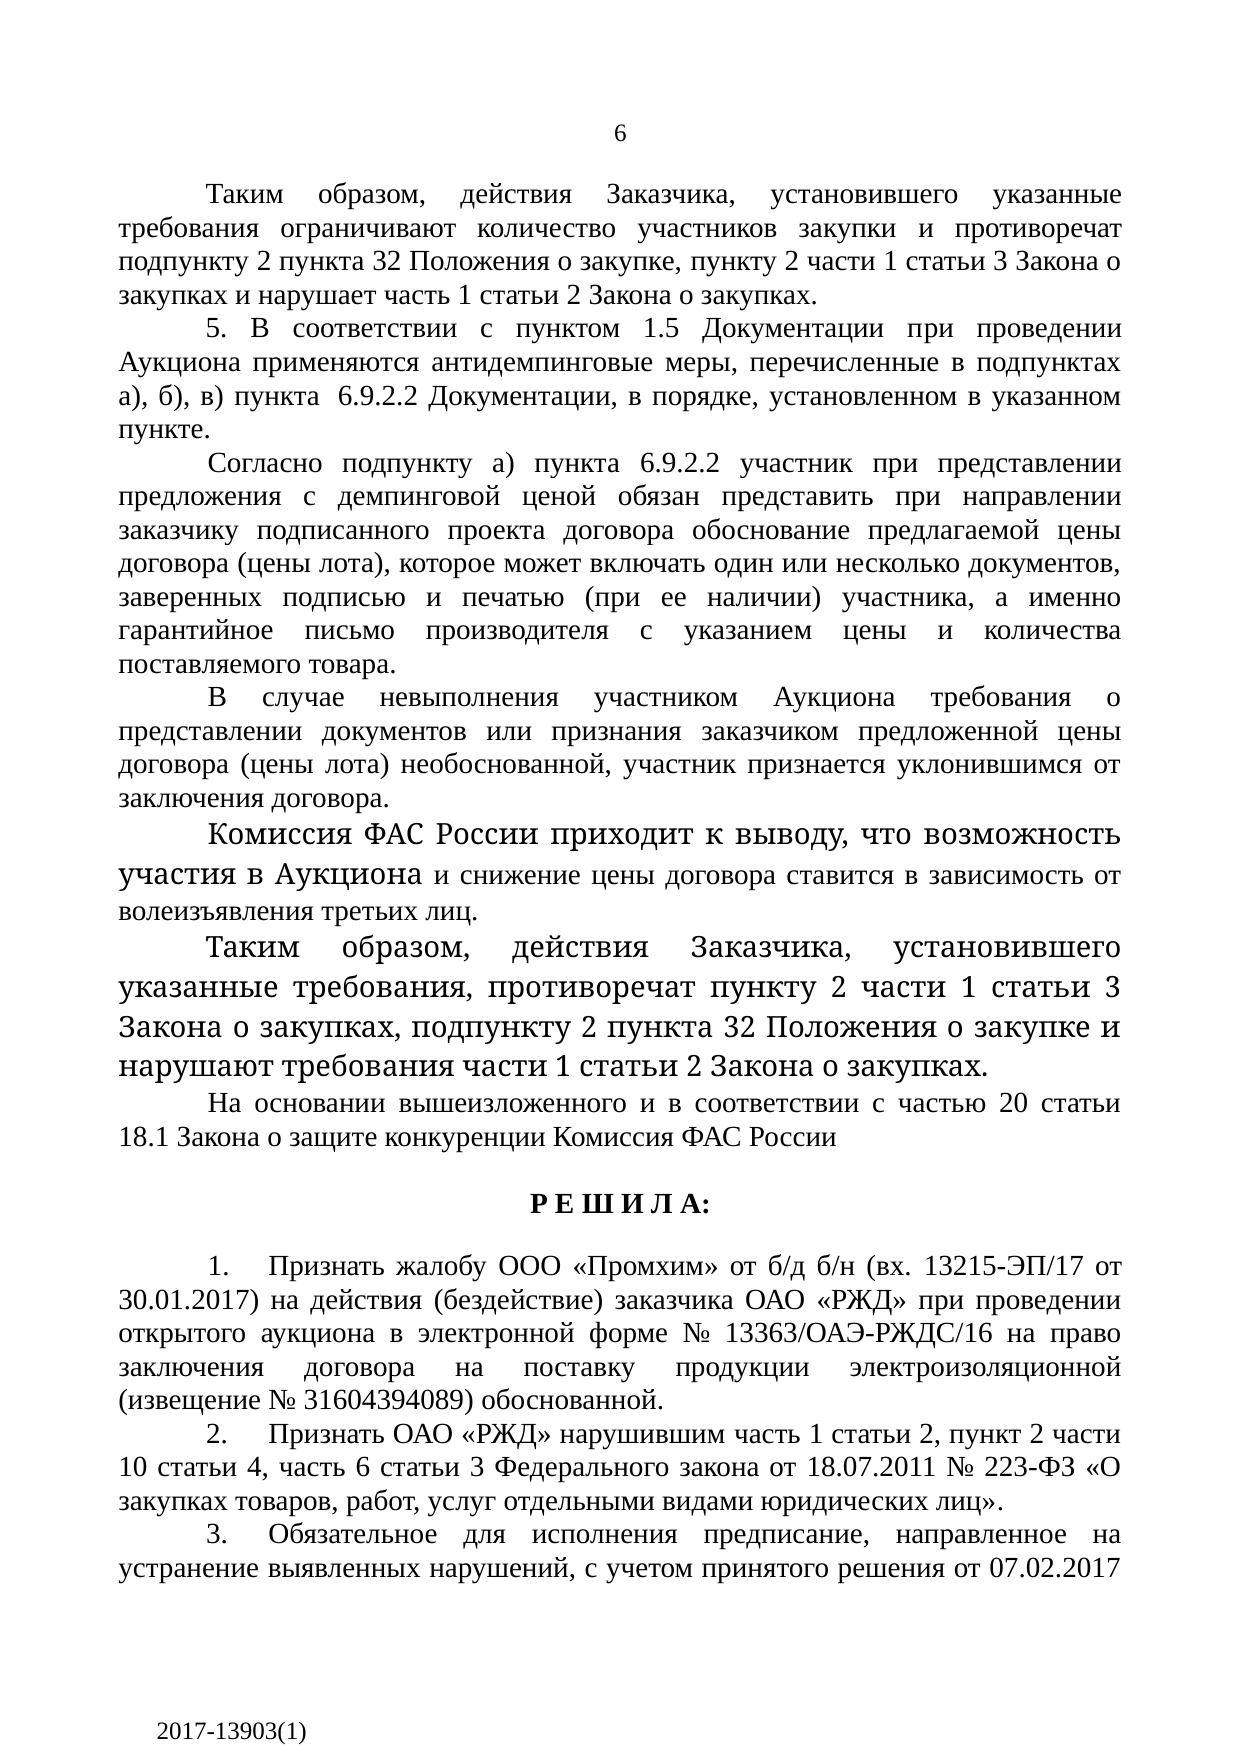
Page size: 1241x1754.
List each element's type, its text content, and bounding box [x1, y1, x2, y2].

list Обязательное для исполнения предписание, направленное на устранение выявленных нарушений, с учетом принятого решения от 07.02.2017 [118, 1517, 1122, 1584]
list Признать ОАО «РЖД» нарушившим часть 1 статьи 2, пункт 2 части 10 статьи 4, часть 6 статьи 3 Федерального закона от 18.07.2011 № 223-ФЗ «О закупках товаров, работ, услуг отдельными видами юридических лиц». [118, 1416, 1122, 1517]
list Признать жалобу ООО «Промхим» от б/д б/н (вх. 13215-ЭП/17 от 30.01.2017) на действия (бездействие) заказчика ОАО «РЖД» при проведении открытого аукциона в электронной форме № 13363/ОАЭ-РЖДС/16 на право заключения договора на поставку продукции электроизоляционной (извещение № 31604394089) обоснованной. [118, 1248, 1122, 1416]
text Таким образом, действия Заказчика, установившего указанные требования, противоречат пункту 2 части 1 статьи 3 Закона о закупках, подпункту 2 пункта 32 Положения о закупке и нарушают требования части 1 статьи 2 Закона о закупках. [118, 927, 1122, 1085]
text В случае невыполнения участником Аукциона требования о представлении документов или признания заказчиком предложенной цены договора (цены лота) необоснованной, участник признается уклонившимся от заключения договора. [118, 679, 1122, 814]
text Комиссия ФАС России приходит к выводу, что возможность участия в Аукциона и снижение цены договора ставится в зависимость от волеизъявления третьих лиц. [118, 814, 1122, 927]
text На основании вышеизложенного и в соответствии с частью 20 статьи 18.1 Закона о защите конкуренции Комиссия ФАС России [118, 1085, 1122, 1152]
text Таким образом, действия Заказчика, установившего указанные требования ограничивают количество участников закупки и противоречат подпункту 2 пункта 32 Положения о закупке, пункту 2 части 1 статьи 3 Закона о закупках и нарушает часть 1 статьи 2 Закона о закупках. [118, 176, 1122, 311]
text Р Е Ш И Л А: [118, 1186, 1122, 1219]
text 5. В соответствии с пунктом 1.5 Документации при проведении Аукциона применяются антидемпинговые меры, перечисленные в подпунктах а), б), в) пункта 6.9.2.2 Документации, в порядке, установленном в указанном пункте. [118, 311, 1122, 445]
text Согласно подпункту а) пункта 6.9.2.2 участник при представлении предложения с демпинговой ценой обязан представить при направлении заказчику подписанного проекта договора обоснование предлагаемой цены договора (цены лота), которое может включать один или несколько документов, заверенных подписью и печатью (при ее наличии) участника, а именно гарантийное письмо производителя с указанием цены и количества поставляемого товара. [118, 445, 1122, 679]
